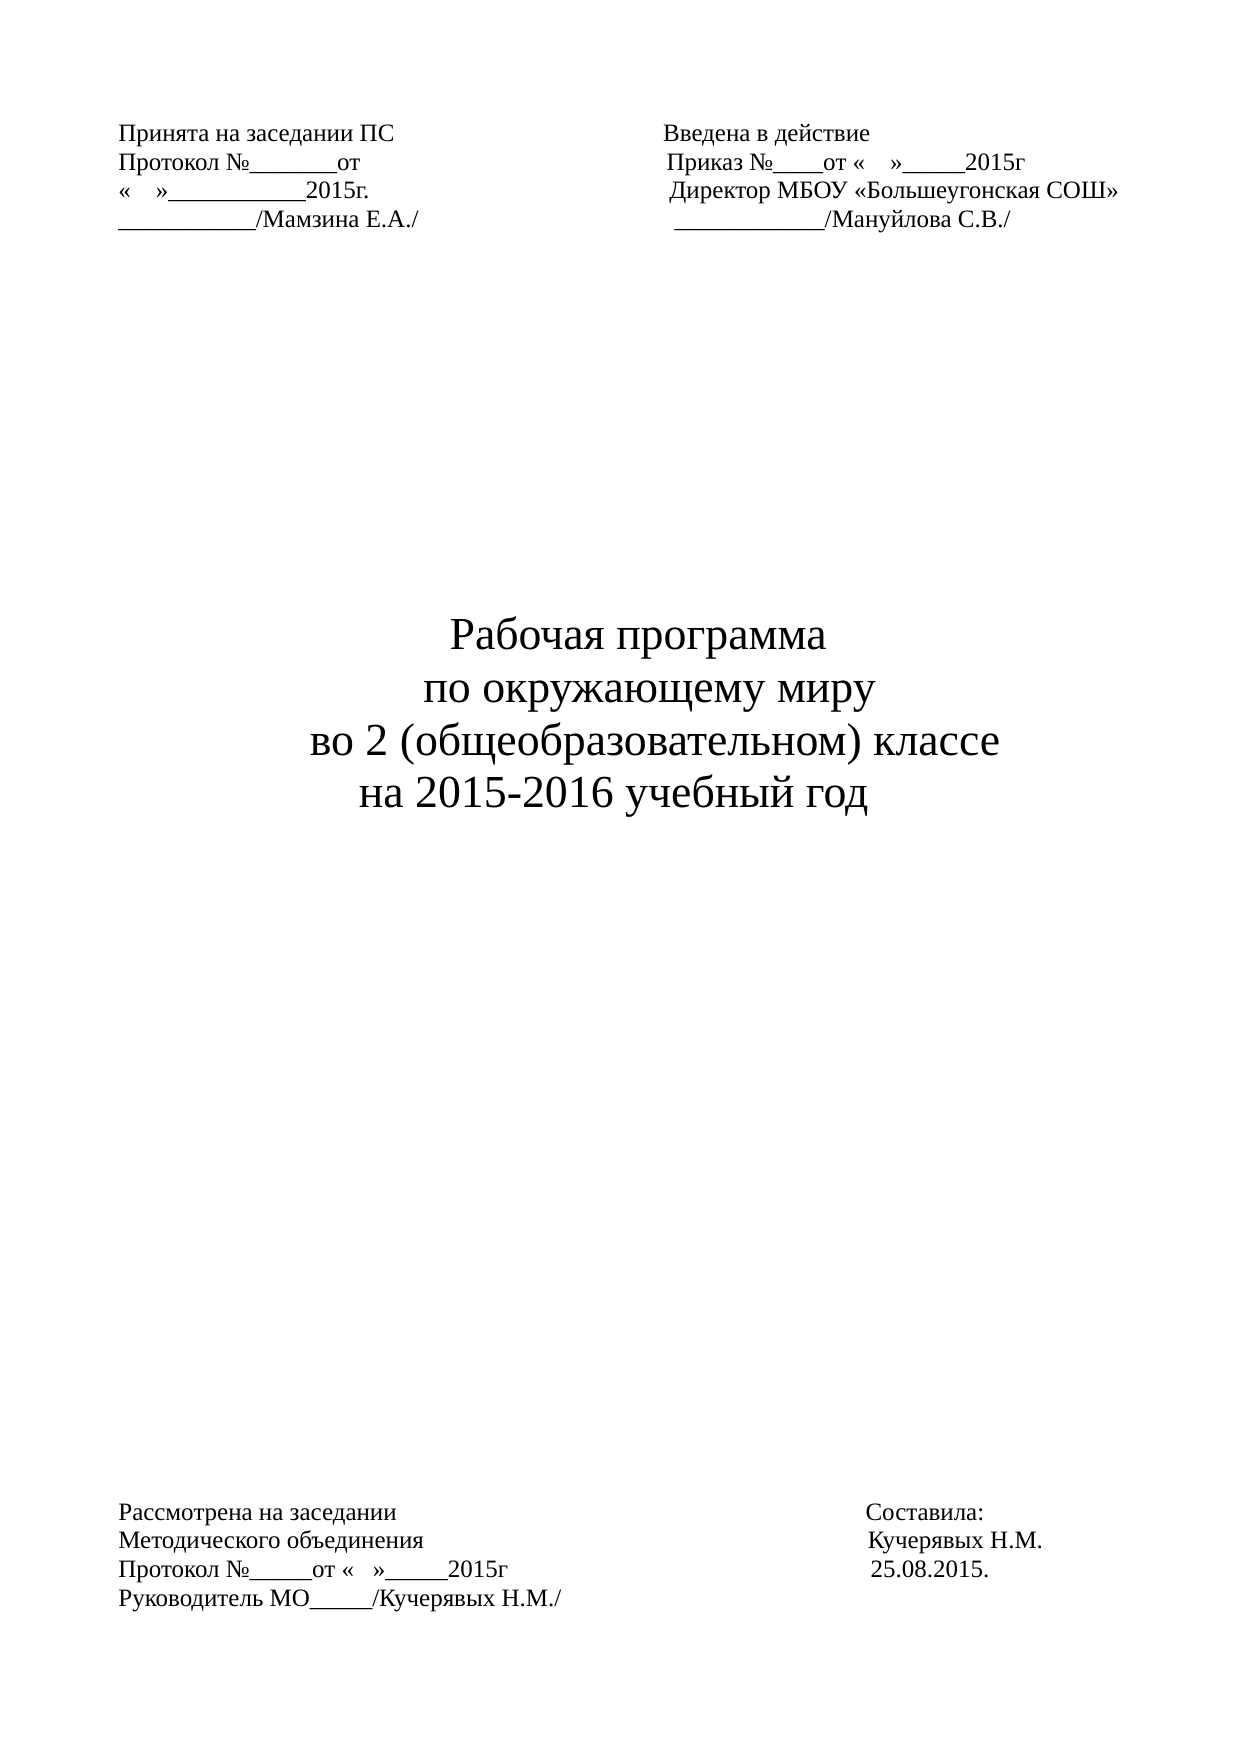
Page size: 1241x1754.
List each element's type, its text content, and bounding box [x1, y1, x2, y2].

text Рассмотрена на заседании Составила: [118, 1497, 1181, 1526]
text Протокол №_______от Приказ №____от « »_____2015г [118, 147, 1181, 176]
text по окружающему миру [118, 659, 1181, 712]
text Протокол №_____от « »_____2015г 25.08.2015. [118, 1554, 1181, 1583]
text Принята на заседании ПС Введена в действие [118, 118, 1181, 147]
text во 2 (общеобразовательном) классе [118, 712, 1181, 765]
text на 2015-2016 учебный год [118, 765, 1181, 818]
text Методического объединения Кучерявых Н.М. [118, 1526, 1181, 1554]
text Рабочая программа [118, 607, 1181, 659]
text Руководитель МО_____/Кучерявых Н.М./ [118, 1583, 1181, 1612]
text « »___________2015г. Директор МБОУ «Большеугонская СОШ» [118, 176, 1181, 204]
text ___________/Мамзина Е.А./ ____________/Мануйлова С.В./ [118, 204, 1181, 233]
